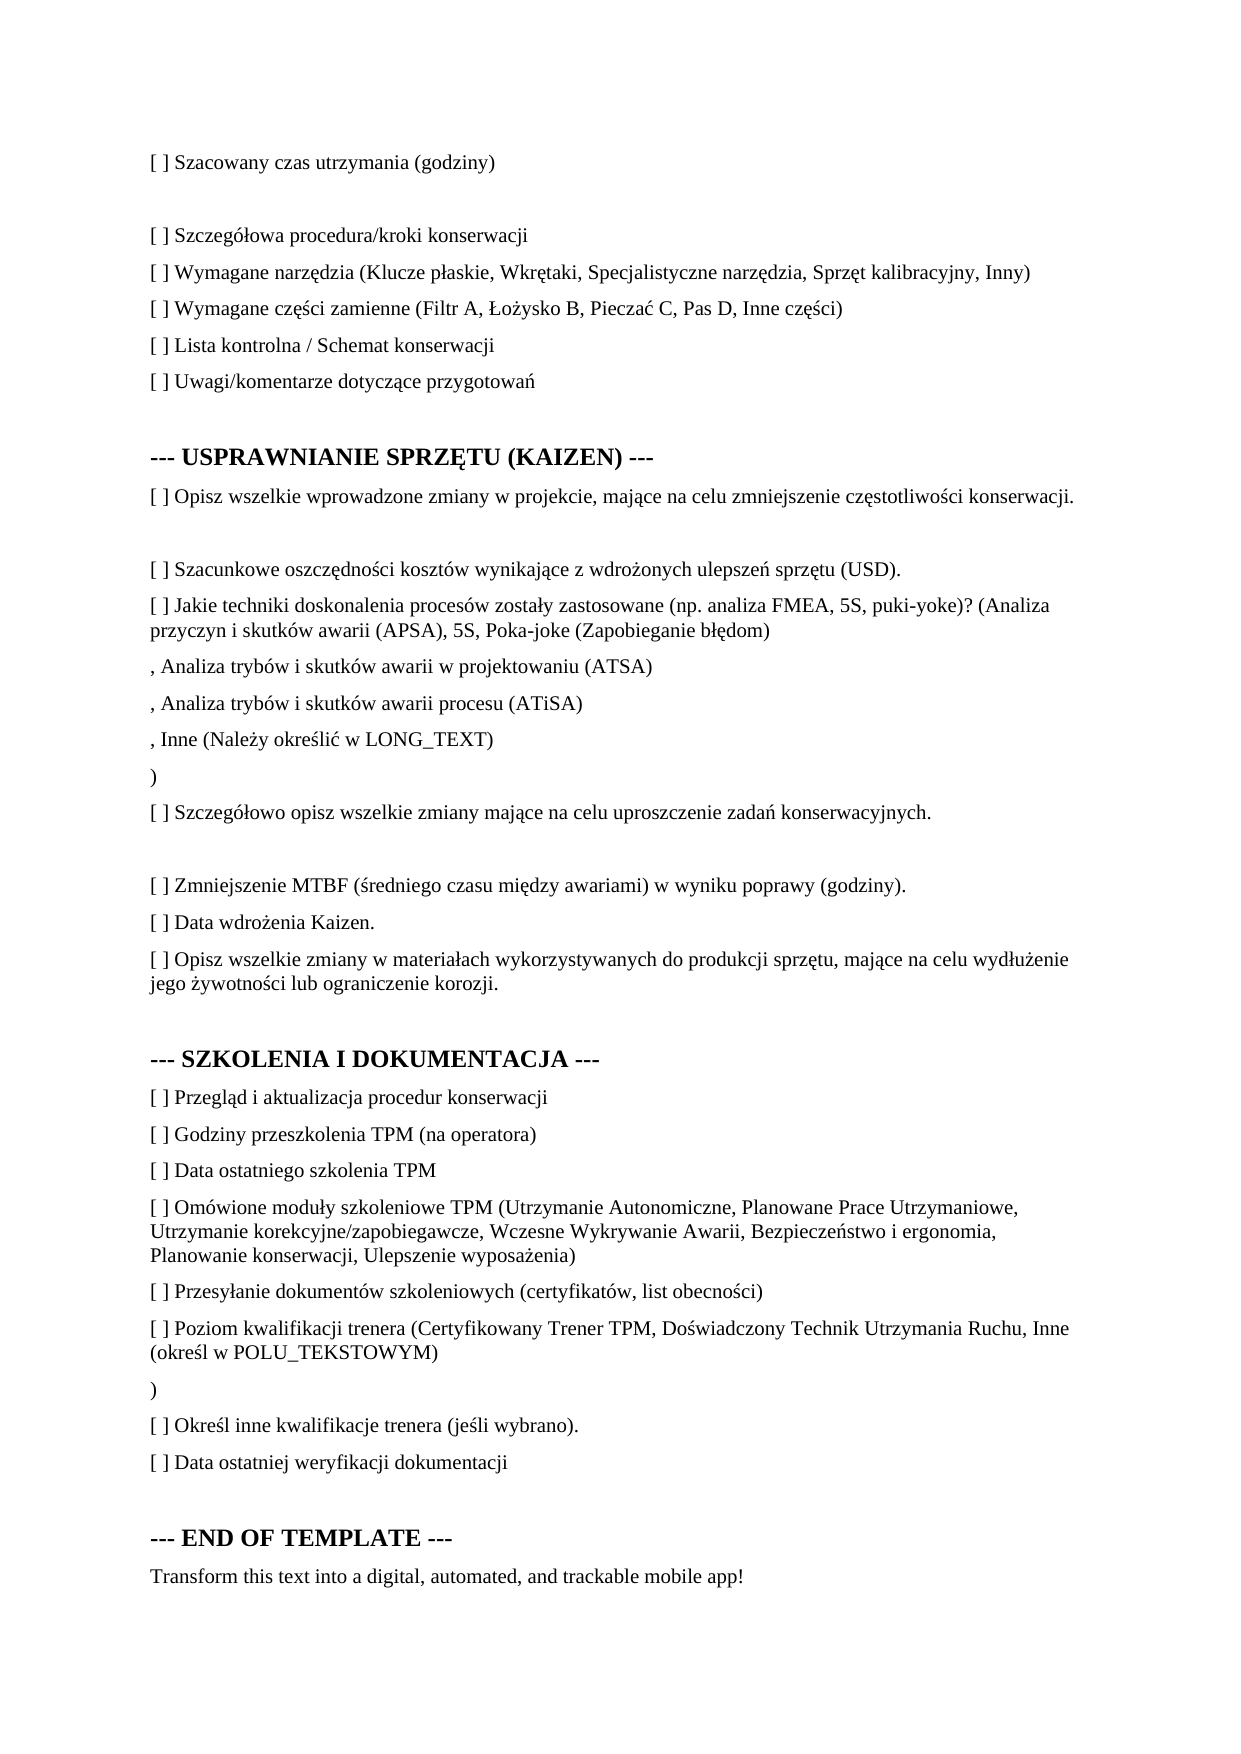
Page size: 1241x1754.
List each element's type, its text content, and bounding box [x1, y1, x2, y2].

text [ ] Szacowany czas utrzymania (godziny) [150, 150, 1090, 174]
text [ ] Opisz wszelkie wprowadzone zmiany w projekcie, mające na celu zmniejszenie częstotliwości konserwacji. [150, 484, 1090, 508]
text [ ] Opisz wszelkie zmiany w materiałach wykorzystywanych do produkcji sprzętu, mające na celu wydłużenie jego żywotności lub ograniczenie korozji. [150, 947, 1090, 995]
text Transform this text into a digital, automated, and trackable mobile app! [150, 1564, 1090, 1588]
text --- USPRAWNIANIE SPRZĘTU (KAIZEN) --- [150, 442, 1090, 471]
text ) [150, 764, 1090, 788]
text [ ] Szczegółowa procedura/kroki konserwacji [150, 223, 1090, 247]
text [ ] Poziom kwalifikacji trenera (Certyfikowany Trener TPM, Doświadczony Technik Utrzymania Ruchu, Inne (określ w POLU_TEKSTOWYM) [150, 1316, 1090, 1364]
text [ ] Szczegółowo opisz wszelkie zmiany mające na celu uproszczenie zadań konserwacyjnych. [150, 800, 1090, 824]
text [ ] Data wdrożenia Kaizen. [150, 910, 1090, 934]
text [ ] Zmniejszenie MTBF (średniego czasu między awariami) w wyniku poprawy (godziny). [150, 873, 1090, 897]
text , Analiza trybów i skutków awarii w projektowaniu (ATSA) [150, 654, 1090, 678]
text [ ] Data ostatniego szkolenia TPM [150, 1158, 1090, 1182]
text --- SZKOLENIA I DOKUMENTACJA --- [150, 1044, 1090, 1072]
text [ ] Omówione moduły szkoleniowe TPM (Utrzymanie Autonomiczne, Planowane Prace Utrzymaniowe, Utrzymanie korekcyjne/zapobiegawcze, Wczesne Wykrywanie Awarii, Bezpieczeństwo i ergonomia, Planowanie konserwacji, Ulepszenie wyposażenia) [150, 1195, 1090, 1267]
text [ ] Przesyłanie dokumentów szkoleniowych (certyfikatów, list obecności) [150, 1279, 1090, 1303]
text [ ] Szacunkowe oszczędności kosztów wynikające z wdrożonych ulepszeń sprzętu (USD). [150, 557, 1090, 581]
text [ ] Wymagane części zamienne (Filtr A, Łożysko B, Pieczać C, Pas D, Inne części) [150, 296, 1090, 320]
text , Inne (Należy określić w LONG_TEXT) [150, 727, 1090, 751]
text [ ] Lista kontrolna / Schemat konserwacji [150, 333, 1090, 357]
text [ ] Uwagi/komentarze dotyczące przygotowań [150, 369, 1090, 393]
text --- END OF TEMPLATE --- [150, 1523, 1090, 1552]
text [ ] Jakie techniki doskonalenia procesów zostały zastosowane (np. analiza FMEA, 5S, puki-yoke)? (Analiza przyczyn i skutków awarii (APSA), 5S, Poka-joke (Zapobieganie błędom) [150, 593, 1090, 642]
text [ ] Przegląd i aktualizacja procedur konserwacji [150, 1085, 1090, 1109]
text , Analiza trybów i skutków awarii procesu (ATiSA) [150, 691, 1090, 715]
text [ ] Określ inne kwalifikacje trenera (jeśli wybrano). [150, 1413, 1090, 1437]
text [ ] Wymagane narzędzia (Klucze płaskie, Wkrętaki, Specjalistyczne narzędzia, Sprzęt kalibracyjny, Inny) [150, 260, 1090, 284]
text [ ] Data ostatniej weryfikacji dokumentacji [150, 1450, 1090, 1474]
text ) [150, 1377, 1090, 1401]
text [ ] Godziny przeszkolenia TPM (na operatora) [150, 1122, 1090, 1146]
